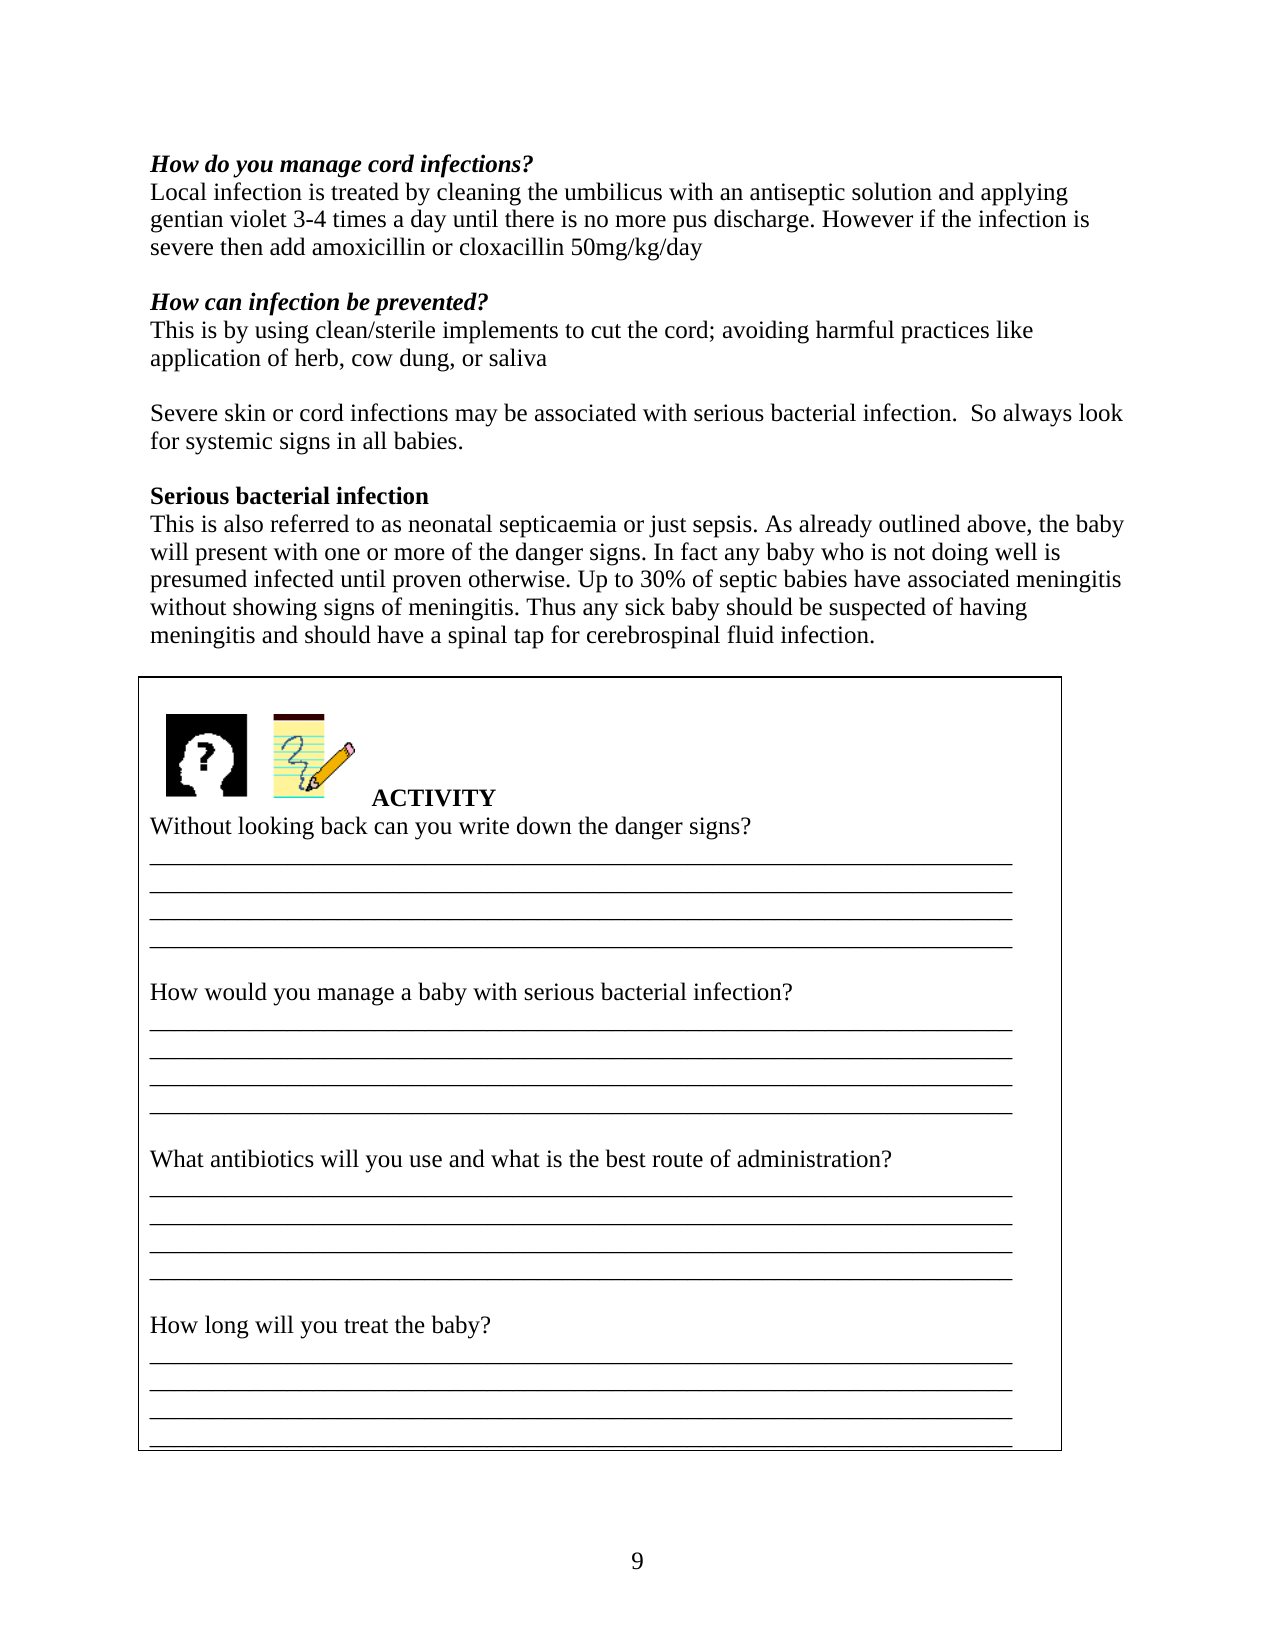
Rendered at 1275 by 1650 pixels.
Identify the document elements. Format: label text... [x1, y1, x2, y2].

text How can infection be prevented? [150, 288, 1125, 316]
text This is by using clean/sterile implements to cut the cord; avoiding harmful practices like application of herb, cow dung, or saliva [150, 316, 1125, 372]
text Severe skin or cord infections may be associated with serious bacterial infection. So always look for systemic signs in all babies. [150, 399, 1125, 455]
text This is also referred to as neonatal septicaemia or just sepsis. As already outlined above, the baby will present with one or more of the danger signs. In fact any baby who is not doing well is presumed infected until proven otherwise. Up to 30% of septic babies have associated meningitis without showing signs of meningitis. Thus any sick baby should be suspected of having meningitis and should have a spinal tap for cerebrospinal fluid infection. [150, 510, 1125, 649]
text Serious bacterial infection [150, 482, 1125, 510]
text How do you manage cord infections? [150, 150, 1125, 178]
table_header ACTIVITY Without looking back can you write down the danger signs? _____________________________________________________________________ _____________________________________________________________________ _____________________________________________________________________ _____________________________________________________________________ How would you manage a baby with serious bacterial infection? _____________________________________________________________________ _____________________________________________________________________ _____________________________________________________________________ _____________________________________________________________________ What antibiotics will you use and what is the best route of administration? _____________________________________________________________________ _____________________________________________________________________ _____________________________________________________________________ _____________________________________________________________________ How long will you treat the baby? _____________________________________________________________________ _____________________________________________________________________ _____________________________________________________________________ _____________________________________________________________________ [139, 678, 1061, 1449]
picture [166, 714, 355, 798]
text Local infection is treated by cleaning the umbilicus with an antiseptic solution and applying gentian violet 3-4 times a day until there is no more pus discharge. However if the infection is severe then add amoxicillin or cloxacillin 50mg/kg/day [150, 178, 1125, 261]
